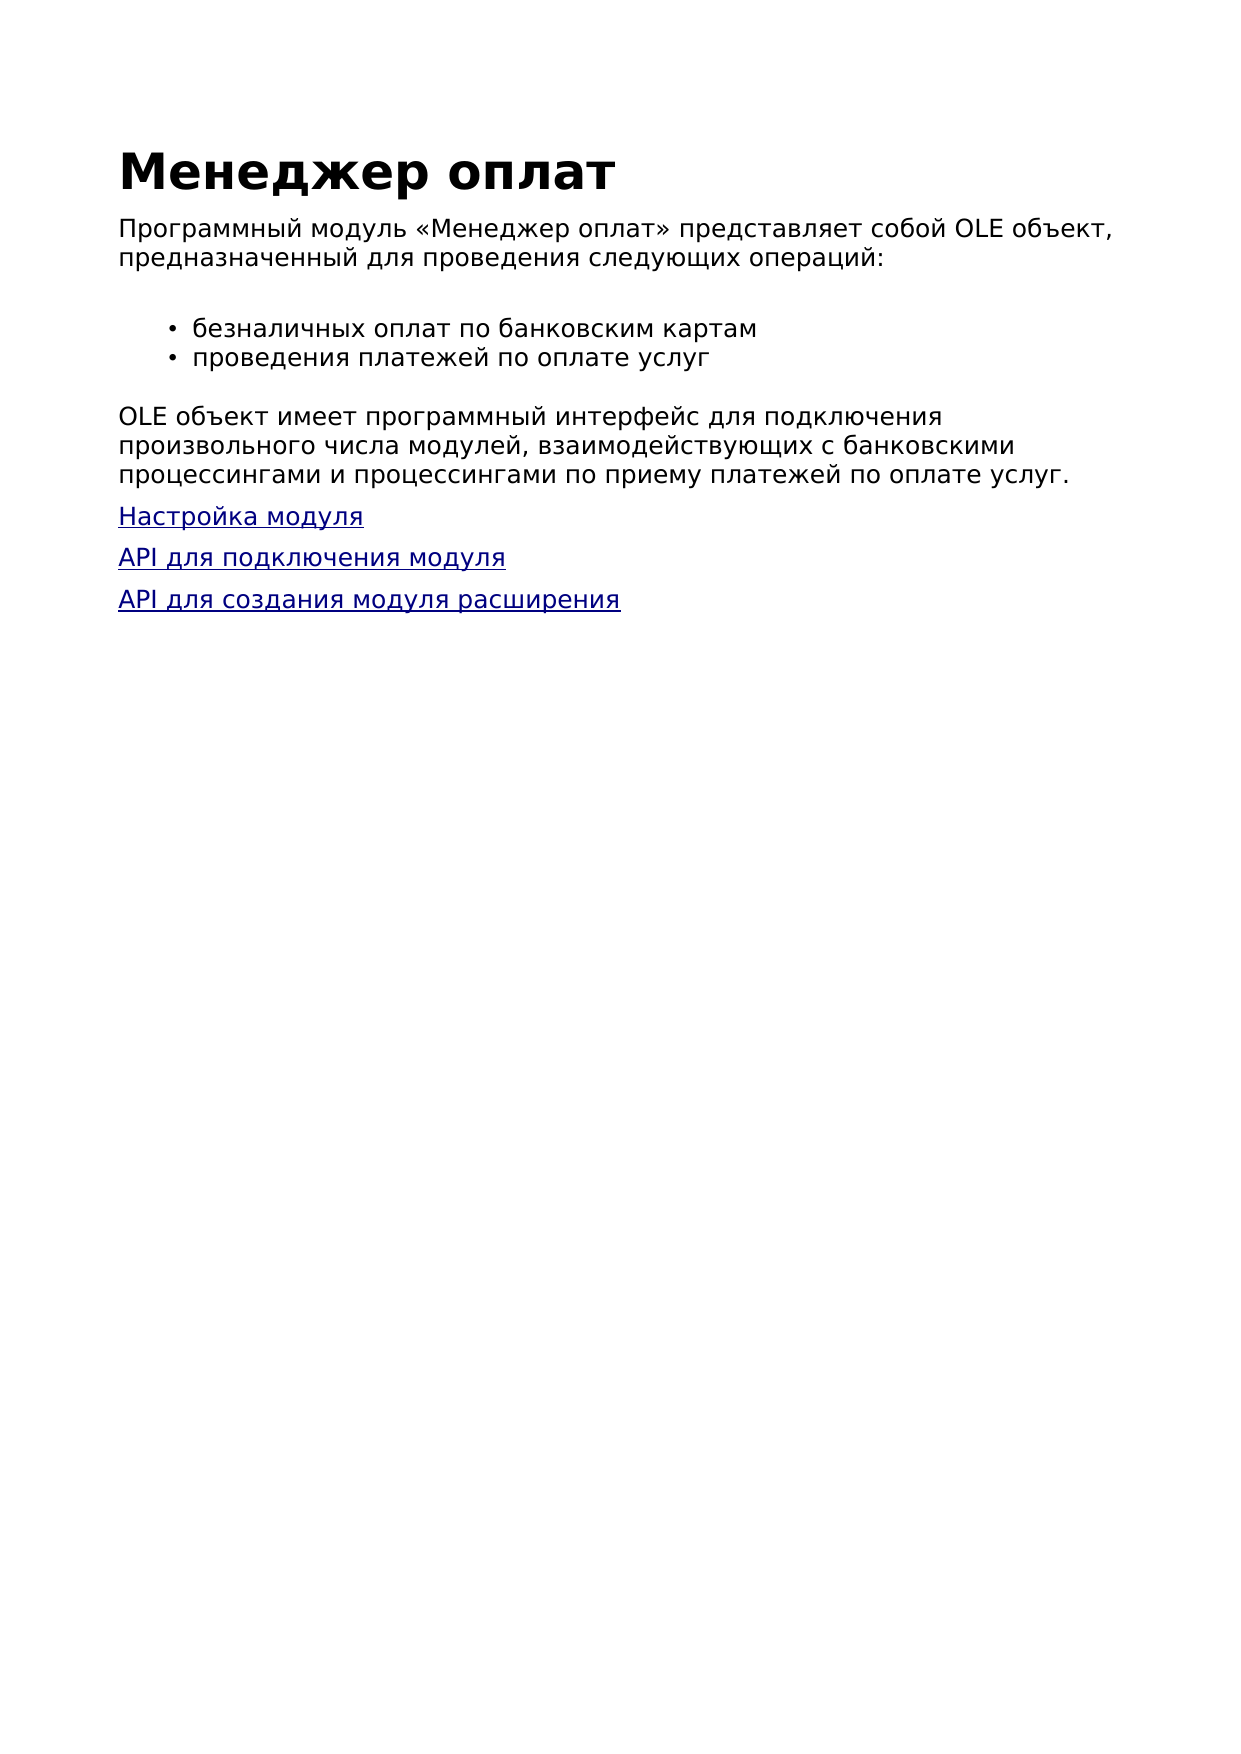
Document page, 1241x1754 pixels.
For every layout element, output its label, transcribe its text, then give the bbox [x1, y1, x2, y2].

text OLE объект имеет программный интерфейс для подключения произвольного числа модулей, взаимодействующих с банковскими процессингами и процессингами по приему платежей по оплате услуг. [118, 402, 1122, 489]
text API для создания модуля расширения [118, 585, 1122, 614]
subtitle Менеджер оплат [118, 143, 1122, 201]
list проведения платежей по оплате услуг [177, 343, 1122, 372]
list безналичных оплат по банковским картам [177, 314, 1122, 343]
text Программный модуль «Менеджер оплат» представляет собой OLE объект, предназначенный для проведения следующих операций: [118, 214, 1122, 272]
text API для подключения модуля [118, 544, 1122, 573]
text Настройка модуля [118, 502, 1122, 531]
